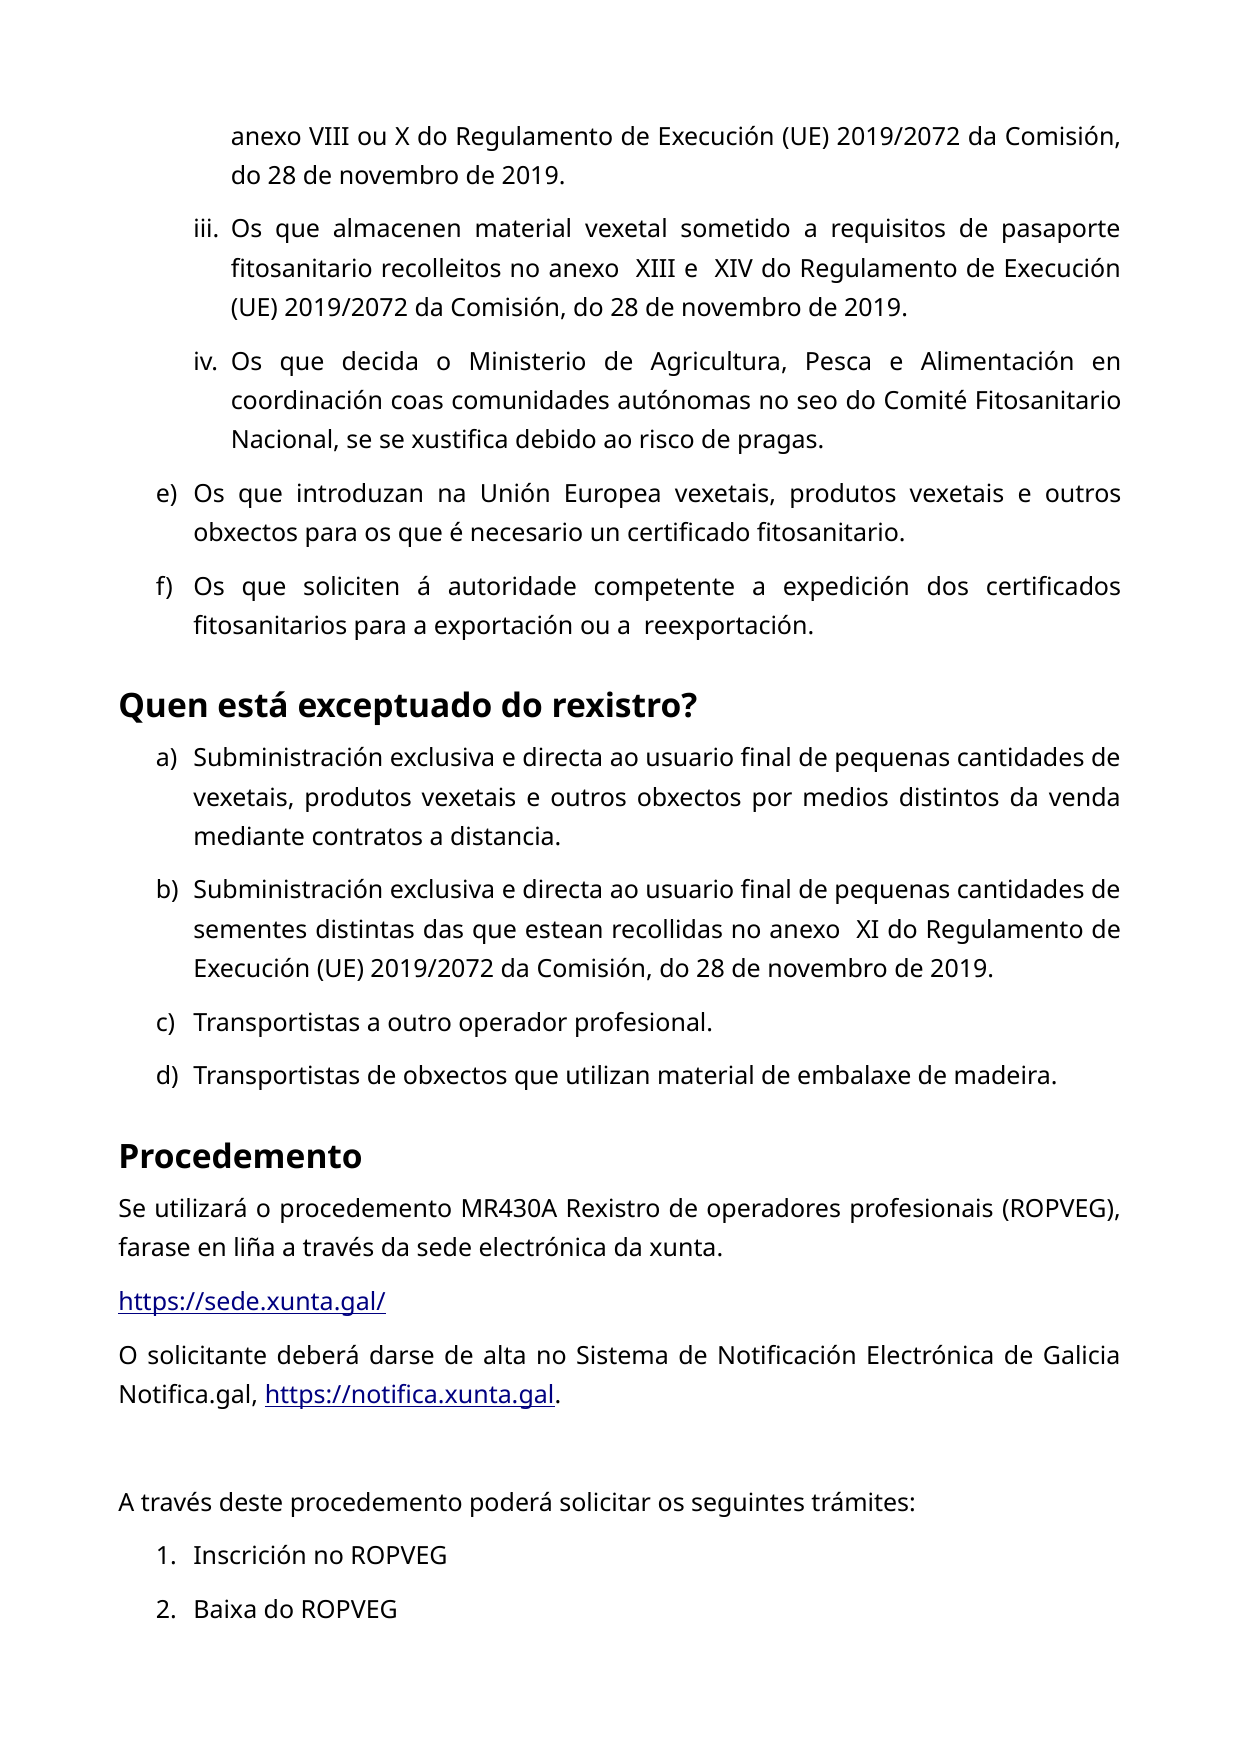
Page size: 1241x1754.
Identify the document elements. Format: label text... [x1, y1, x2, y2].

text O solicitante deberá darse de alta no Sistema de Notificación Electrónica de Galicia Notifica.gal, https://notifica.xunta.gal. [118, 1337, 1122, 1411]
list Transportistas a outro operador profesional. [156, 1004, 1122, 1038]
text https://sede.xunta.gal/ [118, 1284, 1122, 1318]
list Subministración exclusiva e directa ao usuario final de pequenas cantidades de sementes distintas das que estean recollidas no anexo XI do Regulamento de Execución (UE) 2019/2072 da Comisión, do 28 de novembro de 2019. [156, 872, 1122, 984]
list Os que introduzan na Unión Europea vexetais, produtos vexetais e outros obxectos para os que é necesario un certificado fitosanitario. [156, 475, 1122, 548]
list anexo VIII ou X do Regulamento de Execución (UE) 2019/2072 da Comisión, do 28 de novembro de 2019. [193, 118, 1122, 191]
list Inscrición no ROPVEG [156, 1538, 1122, 1572]
list Baixa do ROPVEG [156, 1592, 1122, 1626]
text A través deste procedemento poderá solicitar os seguintes trámites: [118, 1484, 1122, 1518]
text Se utilizará o procedemento MR430A Rexistro de operadores profesionais (ROPVEG), farase en liña a través da sede electrónica da xunta. [118, 1191, 1122, 1264]
subtitle Procedemento [118, 1133, 1122, 1178]
subtitle Quen está exceptuado do rexistro? [118, 682, 1122, 728]
list Transportistas de obxectos que utilizan material de embalaxe de madeira. [156, 1058, 1122, 1092]
list Os que decida o Ministerio de Agricultura, Pesca e Alimentación en coordinación coas comunidades autónomas no seo do Comité Fitosanitario Nacional, se se xustifica debido ao risco de pragas. [193, 343, 1122, 456]
list Os que almacenen material vexetal sometido a requisitos de pasaporte fitosanitario recolleitos no anexo XIII e XIV do Regulamento de Execución (UE) 2019/2072 da Comisión, do 28 de novembro de 2019. [193, 211, 1122, 323]
list Os que soliciten á autoridade competente a expedición dos certificados fitosanitarios para a exportación ou a reexportación. [156, 568, 1122, 641]
list Subministración exclusiva e directa ao usuario final de pequenas cantidades de vexetais, produtos vexetais e outros obxectos por medios distintos da venda mediante contratos a distancia. [156, 740, 1122, 852]
